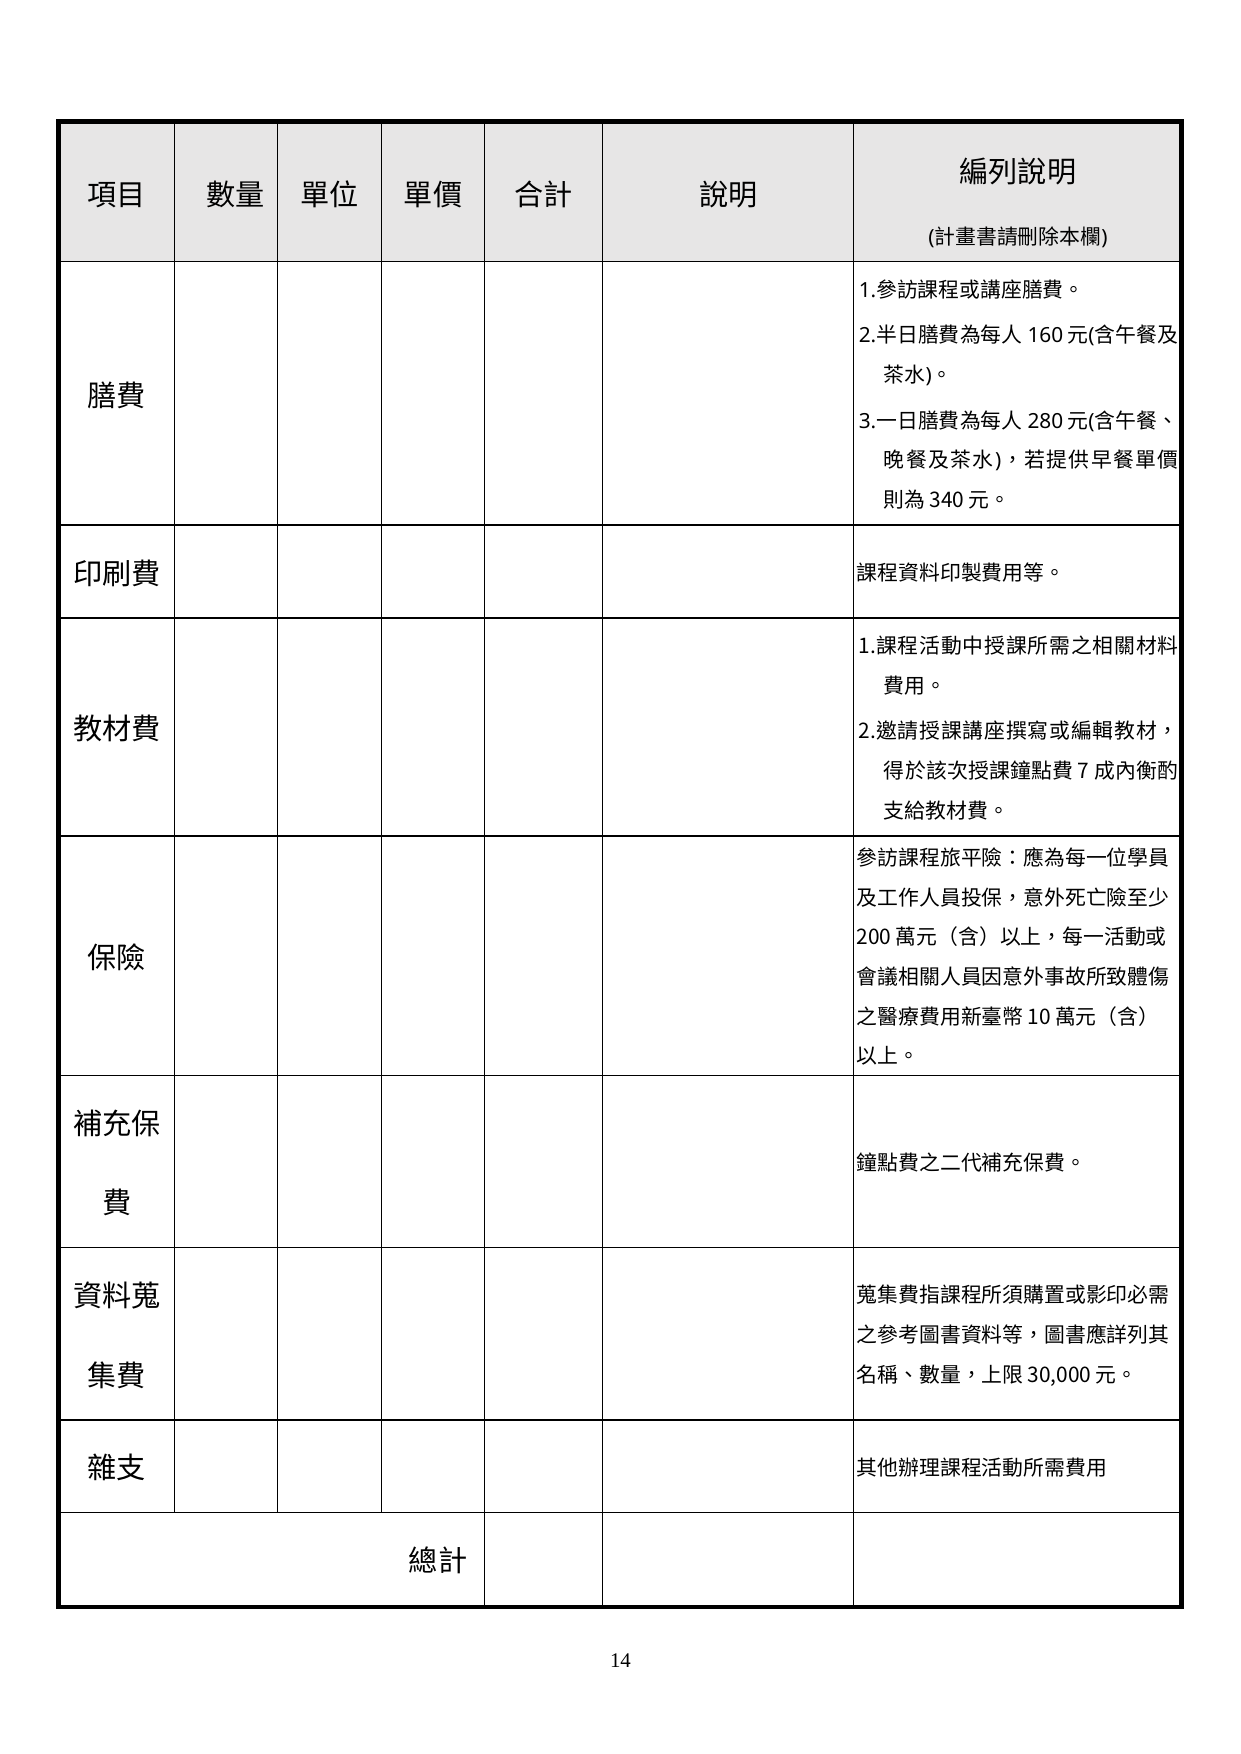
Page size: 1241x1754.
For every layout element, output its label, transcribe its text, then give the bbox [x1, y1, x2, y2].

table_header 單位 [278, 124, 381, 261]
table_cell 資料蒐集費 [61, 1248, 174, 1419]
table_cell [603, 1513, 853, 1604]
table_cell [382, 262, 484, 524]
table_cell [485, 1513, 602, 1604]
table_cell [278, 619, 381, 835]
table_header 數量 [175, 124, 277, 261]
table_cell [175, 1248, 277, 1419]
table_cell 課程資料印製費用等。 [854, 526, 1179, 617]
table_cell [854, 1513, 1179, 1604]
table_cell [382, 837, 484, 1074]
table_cell [278, 262, 381, 524]
table_cell 補充保費 [61, 1076, 174, 1247]
table_cell 總計 [61, 1513, 484, 1604]
table_header 單價 [382, 124, 484, 261]
table_cell [603, 1076, 853, 1247]
table_cell 課程活動中授課所需之相關材料費用。 邀請授課講座撰寫或編輯教材，得於該次授課鐘點費7 成內衡酌支給教材費。 [854, 619, 1179, 835]
table_cell [278, 837, 381, 1074]
table_header 項目 [61, 124, 174, 261]
table_cell 教材費 [61, 619, 174, 835]
table_cell [603, 1421, 853, 1512]
table_cell 保險 [61, 837, 174, 1074]
table_cell [485, 1248, 602, 1419]
table_cell 雜支 [61, 1421, 174, 1512]
table_cell [603, 1248, 853, 1419]
table_cell [382, 619, 484, 835]
table_cell [278, 526, 381, 617]
table_cell [382, 1421, 484, 1512]
table_cell [175, 1076, 277, 1247]
table_cell [175, 837, 277, 1074]
table_cell [603, 262, 853, 524]
table_cell [382, 1248, 484, 1419]
table_cell [175, 1421, 277, 1512]
table_cell 其他辦理課程活動所需費用 [854, 1421, 1179, 1512]
table_cell [175, 262, 277, 524]
table_cell [278, 1248, 381, 1419]
table_cell 鐘點費之二代補充保費。 [854, 1076, 1179, 1247]
table_cell 參訪課程旅平險：應為每一位學員及工作人員投保，意外死亡險至少200萬元（含）以上，每一活動或會議相關人員因意外事故所致體傷之醫療費用新臺幣10萬元（含）以上。 [854, 837, 1179, 1074]
table_cell [382, 1076, 484, 1247]
table_cell [485, 526, 602, 617]
table_cell [175, 526, 277, 617]
table_header 合計 [485, 124, 602, 261]
table_cell [485, 837, 602, 1074]
table_header 編列說明 (計畫書請刪除本欄) [854, 124, 1179, 261]
table_cell [382, 526, 484, 617]
table_cell [603, 837, 853, 1074]
table_cell [485, 1076, 602, 1247]
table_cell [485, 619, 602, 835]
table_cell 膳費 [61, 262, 174, 524]
table_cell 印刷費 [61, 526, 174, 617]
table_cell [485, 1421, 602, 1512]
table_cell [278, 1076, 381, 1247]
table_cell 蒐集費指課程所須購置或影印必需之參考圖書資料等，圖書應詳列其名稱、數量，上限30,000元。 [854, 1248, 1179, 1419]
table_cell [603, 619, 853, 835]
table_cell [485, 262, 602, 524]
table_cell 參訪課程或講座膳費。 半日膳費為每人160元(含午餐及茶水)。 一日膳費為每人280元(含午餐、晚餐及茶水)，若提供早餐單價則為340元。 [854, 262, 1179, 524]
table_cell [603, 526, 853, 617]
table_cell [175, 619, 277, 835]
table_header 說明 [603, 124, 853, 261]
table_cell [278, 1421, 381, 1512]
